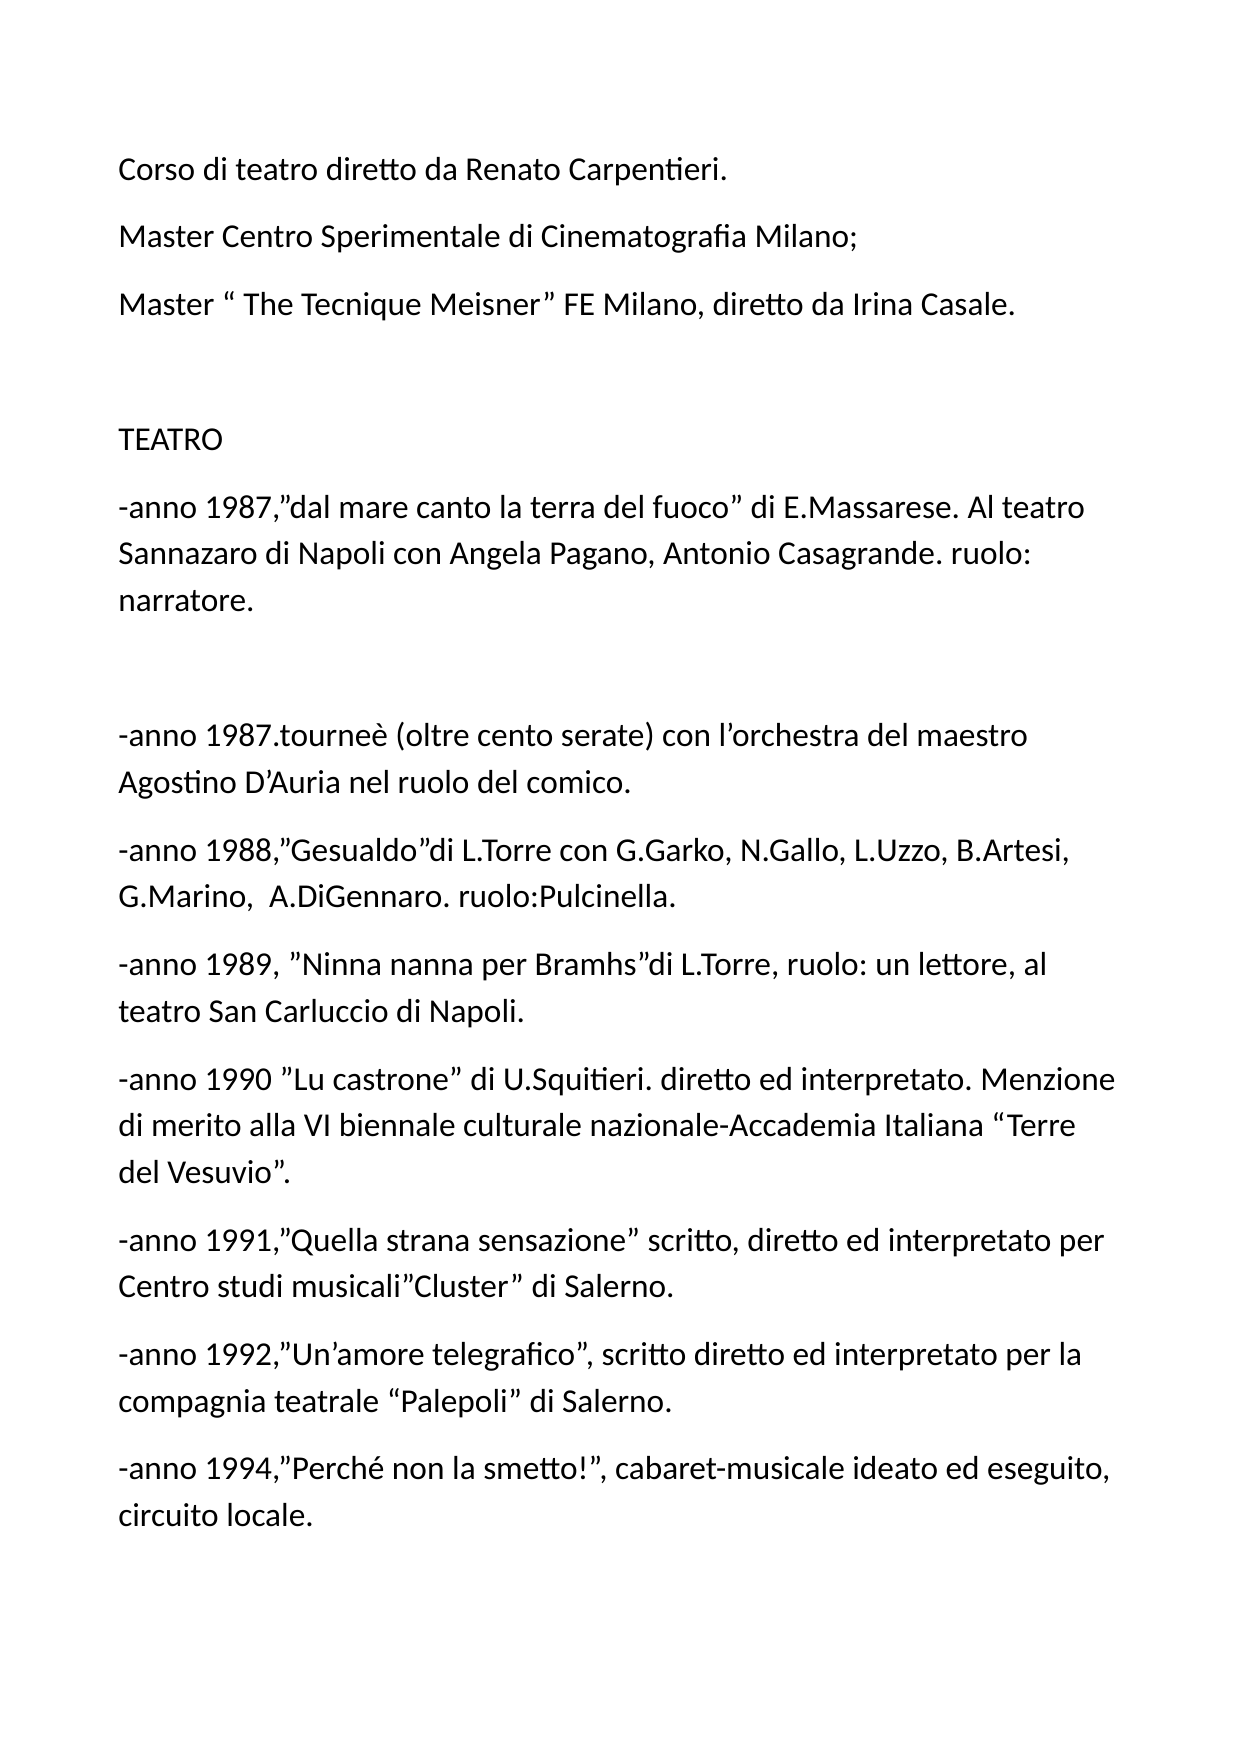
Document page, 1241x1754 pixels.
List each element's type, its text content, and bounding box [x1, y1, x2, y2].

text -anno 1991,”Quella strana sensazione” scritto, diretto ed interpretato per Centro studi musicali”Cluster” di Salerno. [118, 1219, 1122, 1306]
text -anno 1987,”dal mare canto la terra del fuoco” di E.Massarese. Al teatro Sannazaro di Napoli con Angela Pagano, Antonio Casagrande. ruolo: narratore. [118, 486, 1122, 620]
text Corso di teatro diretto da Renato Carpentieri. [118, 148, 1122, 188]
text -anno 1992,”Un’amore telegrafico”, scritto diretto ed interpretato per la compagnia teatrale “Palepoli” di Salerno. [118, 1333, 1122, 1421]
text -anno 1989, ”Ninna nanna per Bramhs”di L.Torre, ruolo: un lettore, al teatro San Carluccio di Napoli. [118, 943, 1122, 1031]
text -anno 1990 ”Lu castrone” di U.Squitieri. diretto ed interpretato. Menzione di merito alla VI biennale culturale nazionale-Accademia Italiana “Terre del Vesuvio”. [118, 1057, 1122, 1192]
text Master Centro Sperimentale di Cinematografia Milano; [118, 215, 1122, 256]
text -anno 1987.tourneè (oltre cento serate) con l’orchestra del maestro Agostino D’Auria nel ruolo del comico. [118, 714, 1122, 802]
text Master “ The Tecnique Meisner” FE Milano, diretto da Irina Casale. [118, 283, 1122, 323]
text -anno 1994,”Perché non la smetto!”, cabaret-musicale ideato ed eseguito, circuito locale. [118, 1447, 1122, 1535]
text -anno 1988,”Gesualdo”di L.Torre con G.Garko, N.Gallo, L.Uzzo, B.Artesi, G.Marino, A.DiGennaro. ruolo:Pulcinella. [118, 829, 1122, 916]
text TEATRO [118, 418, 1122, 459]
